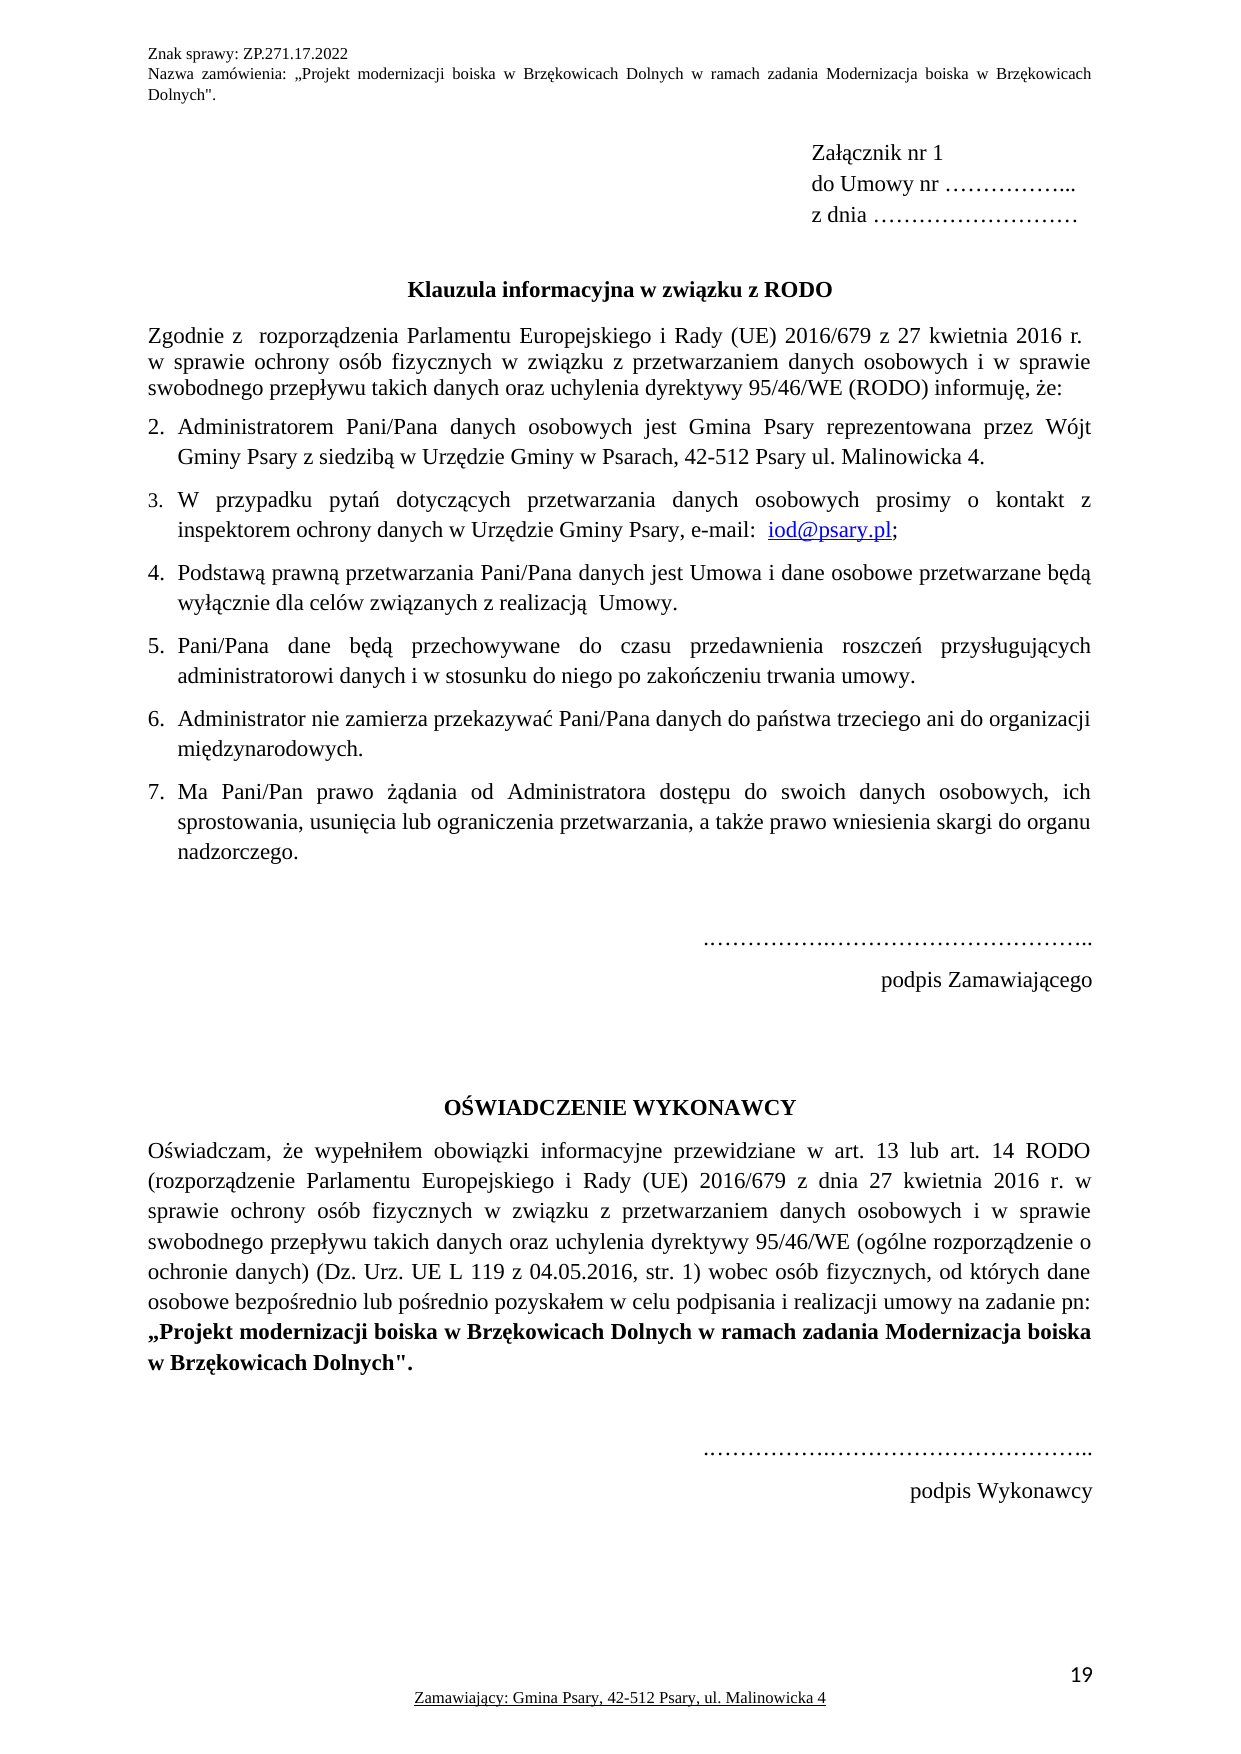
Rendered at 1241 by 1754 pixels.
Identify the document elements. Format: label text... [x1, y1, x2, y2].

list Administratorem Pani/Pana danych osobowych jest Gmina Psary reprezentowana przez Wójt Gminy Psary z siedzibą w Urzędzie Gminy w Psarach, 42-512 Psary ul. Malinowicka 4. [148, 413, 1093, 470]
text do Umowy nr ……………... [811, 170, 1093, 196]
text z dnia ……………………… [811, 201, 1093, 227]
list OŚWIADCZENIE WYKONAWCY [148, 1094, 1093, 1121]
list W przypadku pytań dotyczących przetwarzania danych osobowych prosimy o kontakt z inspektorem ochrony danych w Urzędzie Gminy Psary, e-mail: iod@psary.pl; [148, 486, 1093, 543]
text Załącznik nr 1 [811, 139, 1093, 165]
text Klauzula informacyjna w związku z RODO [148, 277, 1093, 303]
list .…………….…………………………….. [221, 1434, 1093, 1460]
text Zgodnie z rozporządzenia Parlamentu Europejskiego i Rady (UE) 2016/679 z 27 kwietnia 2016 r. w sprawie ochrony osób fizycznych w związku z przetwarzaniem danych osobowych i w sprawie swobodnego przepływu takich danych oraz uchylenia dyrektywy 95/46/WE (RODO) informuję, że: [148, 322, 1093, 401]
list Administrator nie zamierza przekazywać Pani/Pana danych do państwa trzeciego ani do organizacji międzynarodowych. [148, 705, 1093, 761]
list podpis Zamawiającego [193, 966, 1093, 993]
list .…………….…………………………….. [193, 924, 1093, 950]
list podpis Wykonawcy [148, 1477, 1093, 1503]
list Oświadczam, że wypełniłem obowiązki informacyjne przewidziane w art. 13 lub art. 14 RODO (rozporządzenie Parlamentu Europejskiego i Rady (UE) 2016/679 z dnia 27 kwietnia 2016 r. w sprawie ochrony osób fizycznych w związku z przetwarzaniem danych osobowych i w sprawie swobodnego przepływu takich danych oraz uchylenia dyrektywy 95/46/WE (ogólne rozporządzenie o ochronie danych) (Dz. Urz. UE L 119 z 04.05.2016, str. 1) wobec osób fizycznych, od których dane osobowe bezpośrednio lub pośrednio pozyskałem w celu podpisania i realizacji umowy na zadanie pn: „Projekt modernizacji boiska w Brzękowicach Dolnych w ramach zadania Modernizacja boiska w Brzękowicach Dolnych". [148, 1137, 1093, 1375]
list Pani/Pana dane będą przechowywane do czasu przedawnienia roszczeń przysługujących administratorowi danych i w stosunku do niego po zakończeniu trwania umowy. [148, 632, 1093, 688]
list Podstawą prawną przetwarzania Pani/Pana danych jest Umowa i dane osobowe przetwarzane będą wyłącznie dla celów związanych z realizacją Umowy. [148, 559, 1093, 616]
list Ma Pani/Pan prawo żądania od Administratora dostępu do swoich danych osobowych, ich sprostowania, usunięcia lub ograniczenia przetwarzania, a także prawo wniesienia skargi do organu nadzorczego. [148, 778, 1093, 864]
